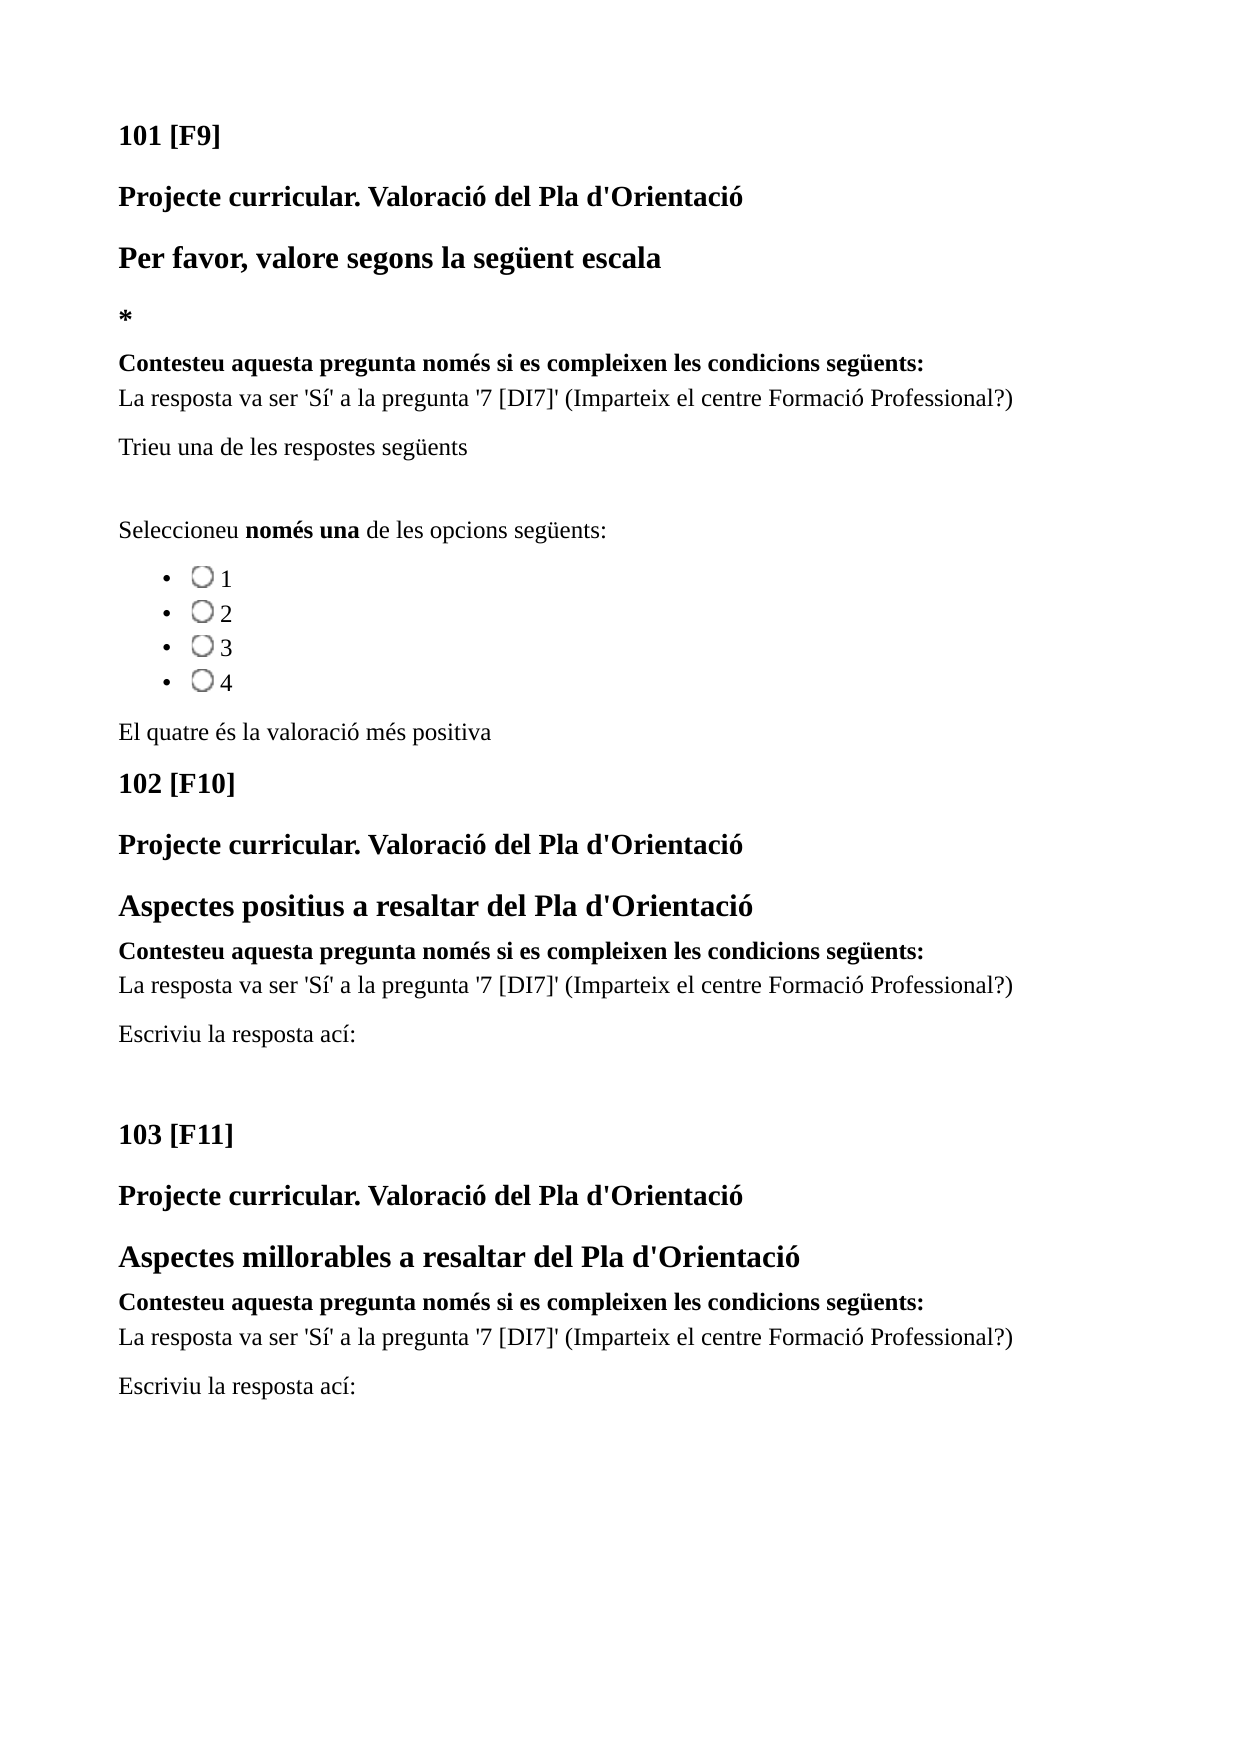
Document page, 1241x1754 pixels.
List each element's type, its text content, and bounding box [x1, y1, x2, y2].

subtitle Per favor, valore segons la següent escala [118, 239, 1122, 275]
picture [191, 600, 214, 623]
picture [191, 669, 214, 692]
list 4 [162, 668, 1122, 697]
text El quatre és la valoració més positiva [118, 717, 1122, 746]
subtitle Projecte curricular. Valoració del Pla d'Orientació [118, 827, 1122, 860]
list 2 [162, 599, 1122, 628]
text Contesteu aquesta pregunta només si es compleixen les condicions següents: La resposta va ser 'Sí' a la pregunta '7 [DI7]' (Imparteix el centre Formació Professional?) [118, 1287, 1122, 1350]
list 3 [162, 633, 1122, 662]
text Seleccioneu només una de les opcions següents: [118, 481, 1122, 544]
text Contesteu aquesta pregunta només si es compleixen les condicions següents: La resposta va ser 'Sí' a la pregunta '7 [DI7]' (Imparteix el centre Formació Professional?) [118, 348, 1122, 412]
subtitle Projecte curricular. Valoració del Pla d'Orientació [118, 179, 1122, 212]
text Escriviu la resposta ací: [118, 1019, 1122, 1048]
list 1 [162, 564, 1122, 593]
picture [191, 635, 214, 657]
subtitle 102 [F10] [118, 766, 1122, 800]
text Contesteu aquesta pregunta només si es compleixen les condicions següents: La resposta va ser 'Sí' a la pregunta '7 [DI7]' (Imparteix el centre Formació Professional?) [118, 936, 1122, 999]
subtitle Aspectes positius a resaltar del Pla d'Orientació [118, 887, 1122, 923]
subtitle 101 [F9] [118, 118, 1122, 152]
text Escriviu la resposta ací: [118, 1371, 1122, 1399]
picture [191, 566, 214, 588]
subtitle 103 [F11] [118, 1117, 1122, 1151]
subtitle Aspectes millorables a resaltar del Pla d'Orientació [118, 1239, 1122, 1275]
subtitle * [118, 302, 1122, 336]
text Trieu una de les respostes següents [118, 432, 1122, 461]
subtitle Projecte curricular. Valoració del Pla d'Orientació [118, 1178, 1122, 1212]
